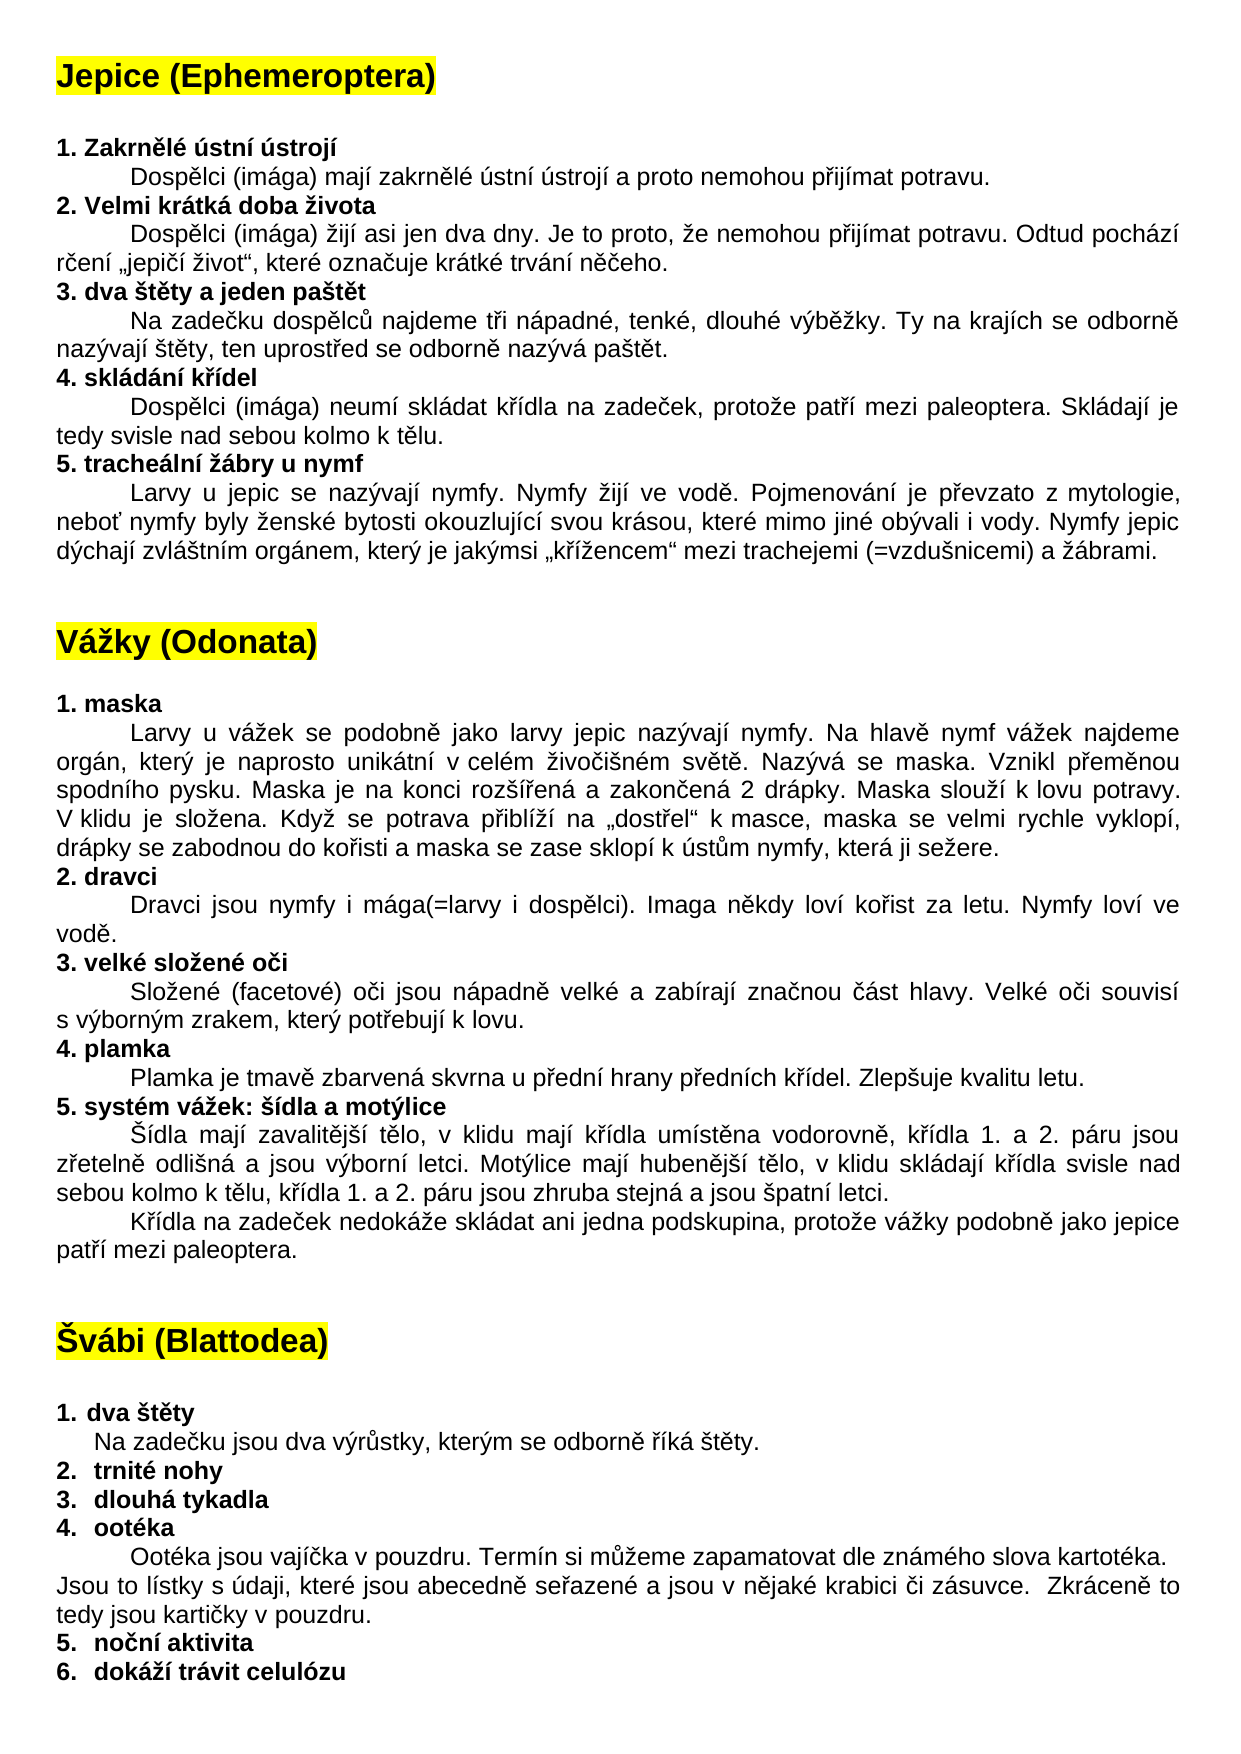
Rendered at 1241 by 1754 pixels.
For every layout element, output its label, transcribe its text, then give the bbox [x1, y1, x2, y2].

text 3. dva štěty a jeden paštět [56, 277, 1181, 306]
text Jsou to lístky s údaji, které jsou abecedně seřazené a jsou v nějaké krabici či zásuvce. Zkráceně to tedy jsou kartičky v pouzdru. [56, 1571, 1181, 1628]
text 1. Zakrnělé ústní ústrojí [56, 133, 1181, 162]
text 3. velké složené oči [56, 948, 1181, 977]
text Na zadečku jsou dva výrůstky, kterým se odborně říká štěty. [56, 1427, 1181, 1456]
text 4. skládání křídel [56, 363, 1181, 392]
list dlouhá tykadla [56, 1485, 1181, 1513]
text 1. dva štěty [56, 1398, 1181, 1427]
text Plamka je tmavě zbarvená skvrna u přední hrany předních křídel. Zlepšuje kvalitu letu. [56, 1063, 1181, 1092]
list trnité nohy [56, 1456, 1181, 1485]
text Šídla mají zavalitější tělo, v klidu mají křídla umístěna vodorovně, křídla 1. a 2. páru jsou zřetelně odlišná a jsou výborní letci. Motýlice mají hubenější tělo, v klidu skládají křídla svisle nad sebou kolmo k tělu, křídla 1. a 2. páru jsou zhruba stejná a jsou špatní letci. [56, 1120, 1181, 1207]
text Na zadečku dospělců najdeme tři nápadné, tenké, dlouhé výběžky. Ty na krajích se odborně nazývají štěty, ten uprostřed se odborně nazývá paštět. [56, 306, 1181, 363]
text 5. tracheální žábry u nymf [56, 449, 1181, 478]
text Složené (facetové) oči jsou nápadně velké a zabírají značnou část hlavy. Velké oči souvisí s výborným zrakem, který potřebují k lovu. [56, 977, 1181, 1034]
list noční aktivita [56, 1628, 1181, 1657]
text Larvy u jepic se nazývají nymfy. Nymfy žijí ve vodě. Pojmenování je převzato z mytologie, neboť nymfy byly ženské bytosti okouzlující svou krásou, které mimo jiné obývali i vody. Nymfy jepic dýchají zvláštním orgánem, který je jakýmsi „křížencem“ mezi trachejemi (=vzdušnicemi) a žábrami. [56, 478, 1181, 564]
text Ootéka jsou vajíčka v pouzdru. Termín si můžeme zapamatovat dle známého slova kartotéka. [130, 1542, 1181, 1571]
list dokáží trávit celulózu [56, 1657, 1181, 1686]
text Dospělci (imága) mají zakrnělé ústní ústrojí a proto nemohou přijímat potravu. [56, 162, 1181, 191]
text 2. Velmi krátká doba života [56, 191, 1181, 219]
text 5. systém vážek: šídla a motýlice [56, 1092, 1181, 1120]
text Křídla na zadeček nedokáže skládat ani jedna podskupina, protože vážky podobně jako jepice patří mezi paleoptera. [56, 1207, 1181, 1264]
text 4. plamka [56, 1034, 1181, 1063]
text 2. dravci [56, 862, 1181, 890]
text Vážky (Odonata) [56, 622, 1181, 660]
text Dospělci (imága) žijí asi jen dva dny. Je to proto, že nemohou přijímat potravu. Odtud pochází rčení „jepičí život“, které označuje krátké trvání něčeho. [56, 219, 1181, 277]
list ootéka [56, 1513, 1181, 1542]
text Jepice (Ephemeroptera) [56, 56, 1181, 95]
text Larvy u vážek se podobně jako larvy jepic nazývají nymfy. Na hlavě nymf vážek najdeme orgán, který je naprosto unikátní v celém živočišném světě. Nazývá se maska. Vznikl přeměnou spodního pysku. Maska je na konci rozšířená a zakončená 2 drápky. Maska slouží k lovu potravy. V klidu je složena. Když se potrava přiblíží na „dostřel“ k masce, maska se velmi rychle vyklopí, drápky se zabodnou do kořisti a maska se zase sklopí k ústům nymfy, která ji sežere. [56, 718, 1181, 862]
text Dravci jsou nymfy i mága(=larvy i dospělci). Imaga někdy loví kořist za letu. Nymfy loví ve vodě. [56, 890, 1181, 948]
text Dospělci (imága) neumí skládat křídla na zadeček, protože patří mezi paleoptera. Skládají je tedy svisle nad sebou kolmo k tělu. [56, 392, 1181, 449]
text 1. maska [56, 689, 1181, 718]
text Švábi (Blattodea) [56, 1322, 1181, 1360]
